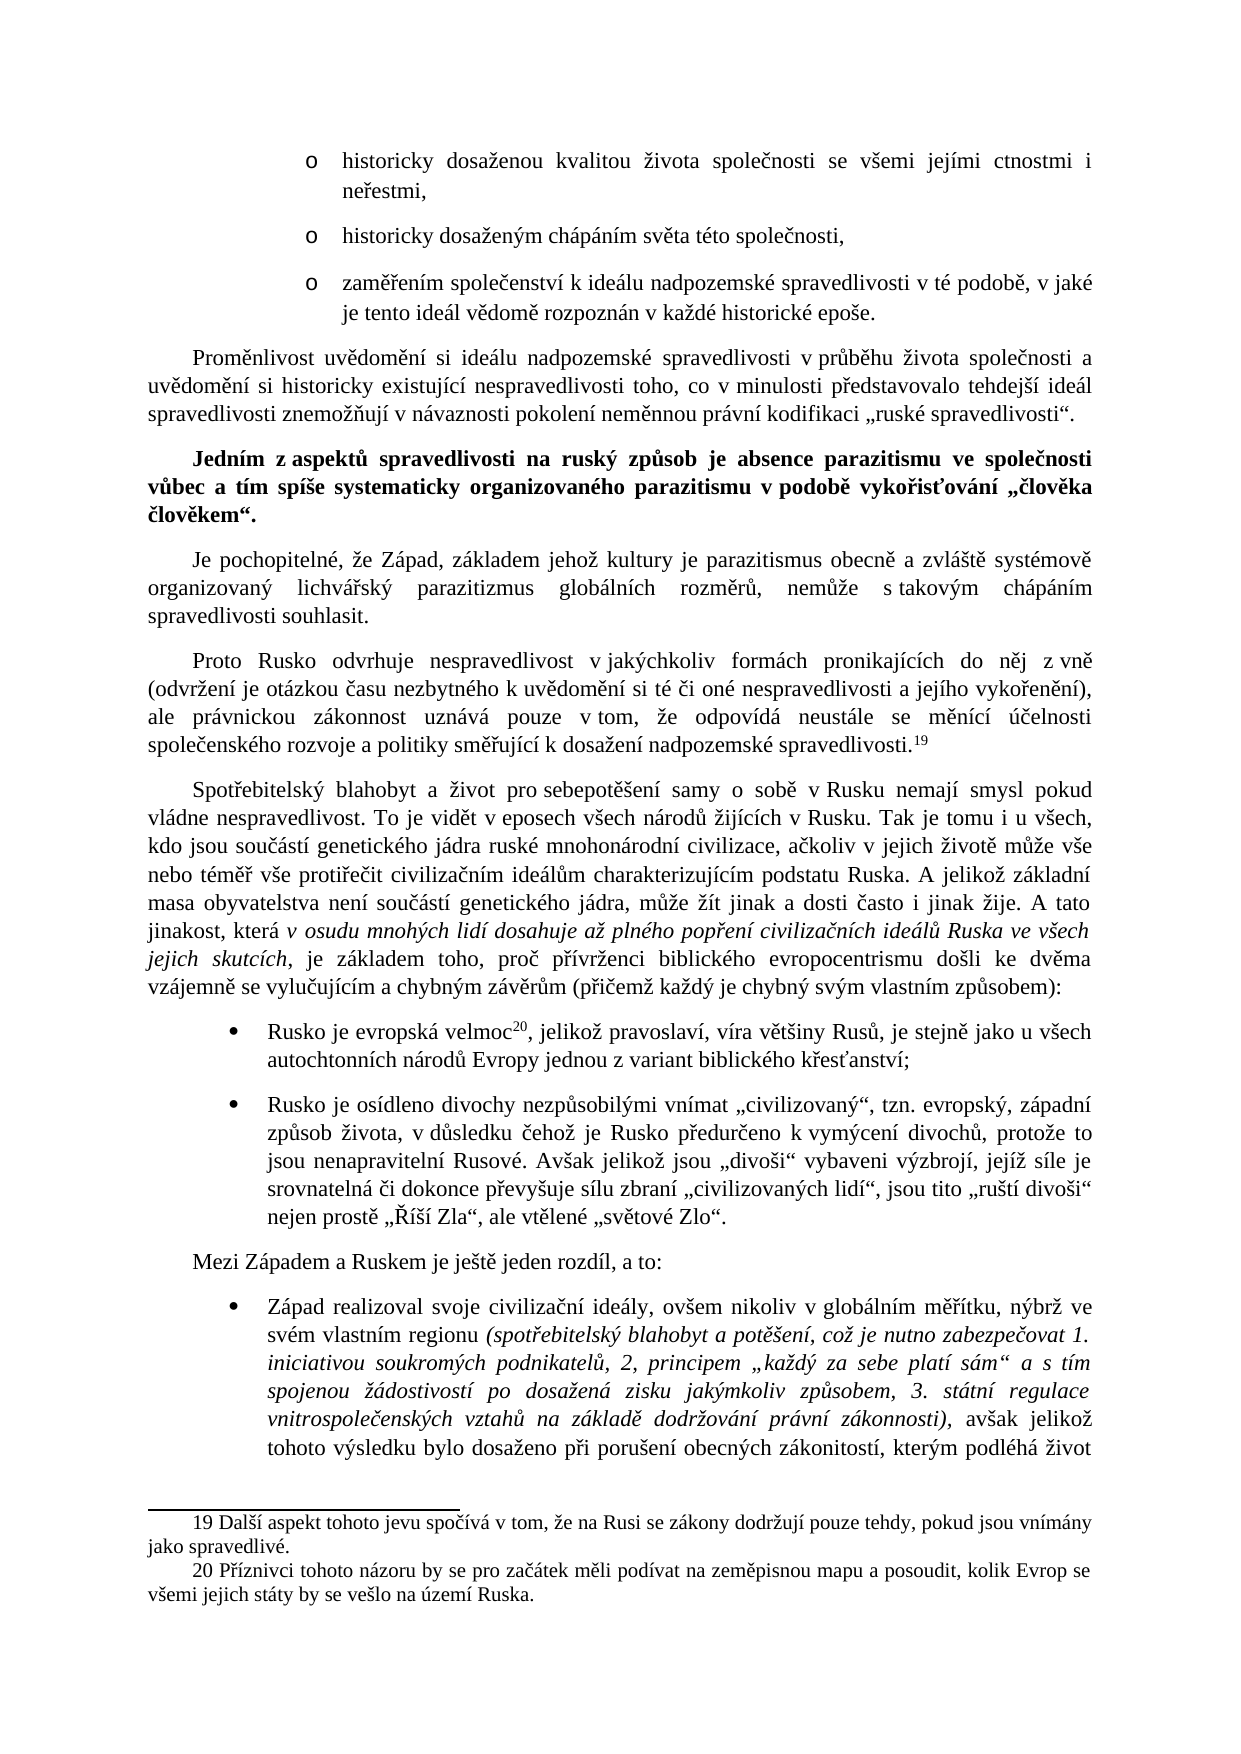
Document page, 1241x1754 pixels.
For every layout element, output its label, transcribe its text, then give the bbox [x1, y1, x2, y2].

text Jedním z aspektů spravedlivosti na ruský způsob je absence parazitismu ve společnosti vůbec a tím spíše systematicky organizovaného parazitismu v podobě vykořisťování „člověka člověkem“. [148, 445, 1093, 528]
list Rusko je osídleno divochy nezpůsobilými vnímat „civilizovaný“, tzn. evropský, západní způsob života, v důsledku čehož je Rusko předurčeno k vymýcení divochů, protože to jsou nenapravitelní Rusové. Avšak jelikož jsou „divoši“ vybaveni výzbrojí, jejíž síle je srovnatelná či dokonce převyšuje sílu zbraní „civilizovaných lidí“, jsou tito „ruští divoši“ nejen prostě „Říší Zla“, ale vtělené „světové Zlo“. [229, 1091, 1093, 1230]
list Rusko je evropská velmoc, jelikož pravoslaví, víra většiny Rusů, je stejně jako u všech autochtonních národů Evropy jednou z variant biblického křesťanství; [229, 1018, 1093, 1072]
text Další aspekt tohoto jevu spočívá v tom, že na Rusi se zákony dodržují pouze tehdy, pokud jsou vnímány jako spravedlivé. [148, 1510, 1093, 1558]
text Mezi Západem a Ruskem je ještě jeden rozdíl, a to: [148, 1248, 1093, 1274]
text Proměnlivost uvědomění si ideálu nadpozemské spravedlivosti v průběhu života společnosti a uvědomění si historicky existující nespravedlivosti toho, co v minulosti představovalo tehdejší ideál spravedlivosti znemožňují v návaznosti pokolení neměnnou právní kodifikaci „ruské spravedlivosti“. [148, 344, 1093, 427]
list zaměřením společenství k ideálu nadpozemské spravedlivosti v té podobě, v jaké je tento ideál vědomě rozpoznán v každé historické epoše. [304, 269, 1093, 326]
list Příznivci tohoto názoru by se pro začátek měli podívat na zeměpisnou mapu a posoudit, kolik Evrop se všemi jejich státy by se vešlo na území Ruska. [148, 1558, 1093, 1606]
list historicky dosaženou kvalitou života společnosti se všemi jejími ctnostmi i neřestmi, [304, 148, 1093, 204]
text Spotřebitelský blahobyt a život pro sebepotěšení samy o sobě v Rusku nemají smysl pokud vládne nespravedlivost. To je vidět v eposech všech národů žijících v Rusku. Tak je tomu i u všech, kdo jsou součástí genetického jádra ruské mnohonárodní civilizace, ačkoliv v jejich životě může vše nebo téměř vše protiřečit civilizačním ideálům charakterizujícím podstatu Ruska. A jelikož základní masa obyvatelstva není součástí genetického jádra, může žít jinak a dosti často i jinak žije. A tato jinakost, která v osudu mnohých lidí dosahuje až plného popření civilizačních ideálů Ruska ve všech jejich skutcích, je základem toho, proč přívrženci biblického evropocentrismu došli ke dvěma vzájemně se vylučujícím a chybným závěrům (přičemž každý je chybný svým vlastním způsobem): [148, 776, 1093, 999]
list historicky dosaženým chápáním světa této společnosti, [304, 222, 1093, 251]
list Západ realizoval svoje civilizační ideály, ovšem nikoliv v globálním měřítku, nýbrž ve svém vlastním regionu (spotřebitelský blahobyt a potěšení, což je nutno zabezpečovat 1. iniciativou soukromých podnikatelů, 2, principem „každý za sebe platí sám“ a s tím spojenou žádostivostí po dosažená zisku jakýmkoliv způsobem, 3. státní regulace vnitrospolečenských vztahů na základě dodržování právní zákonnosti), avšak jelikož tohoto výsledku bylo dosaženo při porušení obecných zákonitostí, kterým podléhá život [229, 1293, 1093, 1460]
text Je pochopitelné, že Západ, základem jehož kultury je parazitismus obecně a zvláště systémově organizovaný lichvářský parazitizmus globálních rozměrů, nemůže s takovým chápáním spravedlivosti souhlasit. [148, 546, 1093, 629]
text Proto Rusko odvrhuje nespravedlivost v jakýchkoliv formách pronikajících do něj z vně (odvržení je otázkou času nezbytného k uvědomění si té či oné nespravedlivosti a jejího vykořenění), ale právnickou zákonnost uznává pouze v tom, že odpovídá neustále se měnící účelnosti společenského rozvoje a politiky směřující k dosažení nadpozemské spravedlivosti. [148, 647, 1093, 758]
